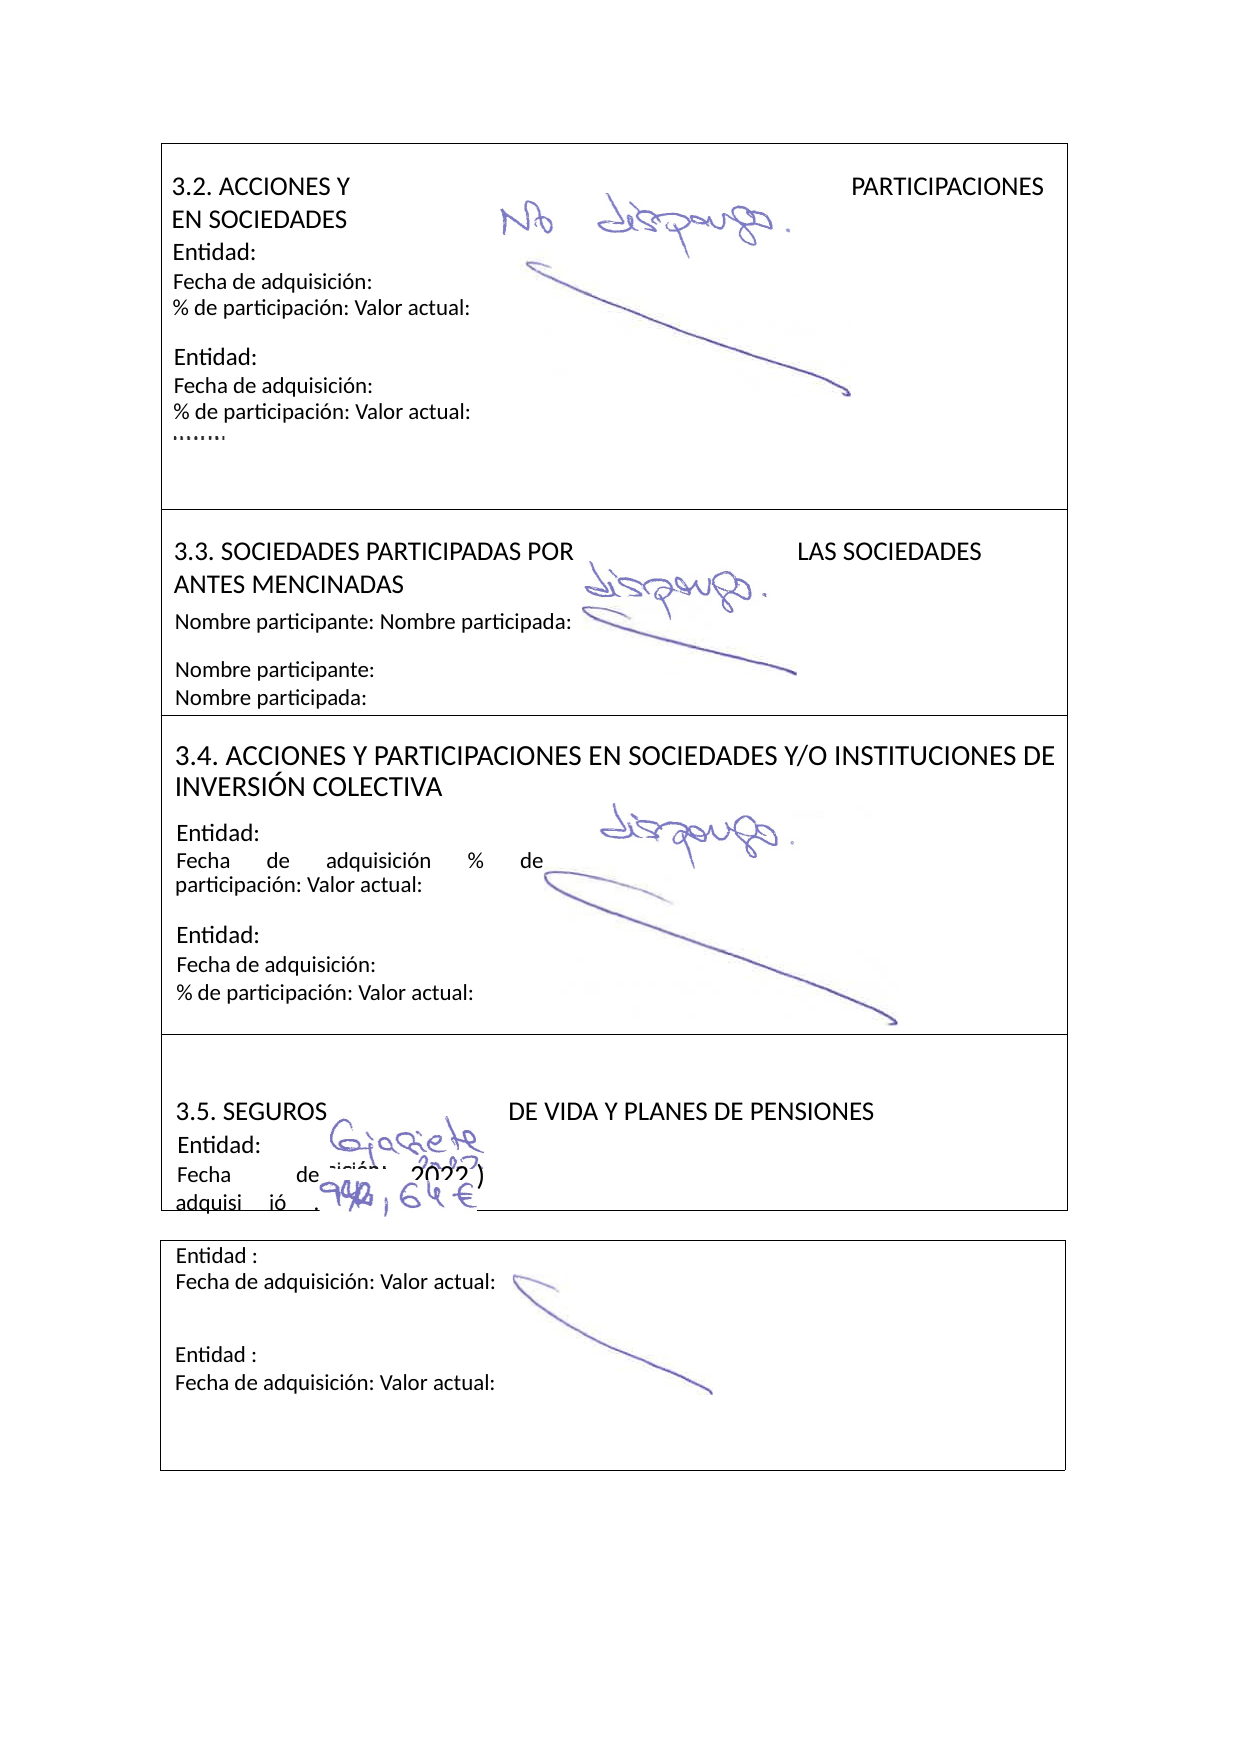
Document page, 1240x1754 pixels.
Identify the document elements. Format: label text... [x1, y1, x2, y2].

table_header Entidad : Fecha de adquisición: Valor actual: Entidad : Fecha de adquisición: Valor actual: [161, 1241, 1065, 1469]
table_cell 3.2. ACCIONES Y PARTICIPACIONES EN SOCIEDADES Entidad: Fecha de adquisición: % de participación: Valor actual: Entidad: Fecha de adquisición: % de participación: Valor actual: [162, 144, 1067, 509]
table_cell 3.3. SOCIEDADES PARTICIPADAS POR LAS SOCIEDADES ANTES MENCINADAS Nombre participante: Nombre participada: Nombre participante: Nombre participada: [162, 510, 1067, 714]
table_cell 3.5. SEGUROS DE VIDA Y PLANES DE PENSIONES Entidad: Fecha de adquisi ió . Valor actual: [162, 1035, 1067, 1209]
table_cell 3.4. ACCIONES Y PARTICIPACIONES EN SOCIEDADES Y/O INSTITUCIONES DE INVERSIÓN COLECTIVA Entidad: Fecha de adquisición % de participación: Valor actual: Entidad: Fecha de adquisición: % de participación: Valor actual: [162, 716, 1067, 1034]
